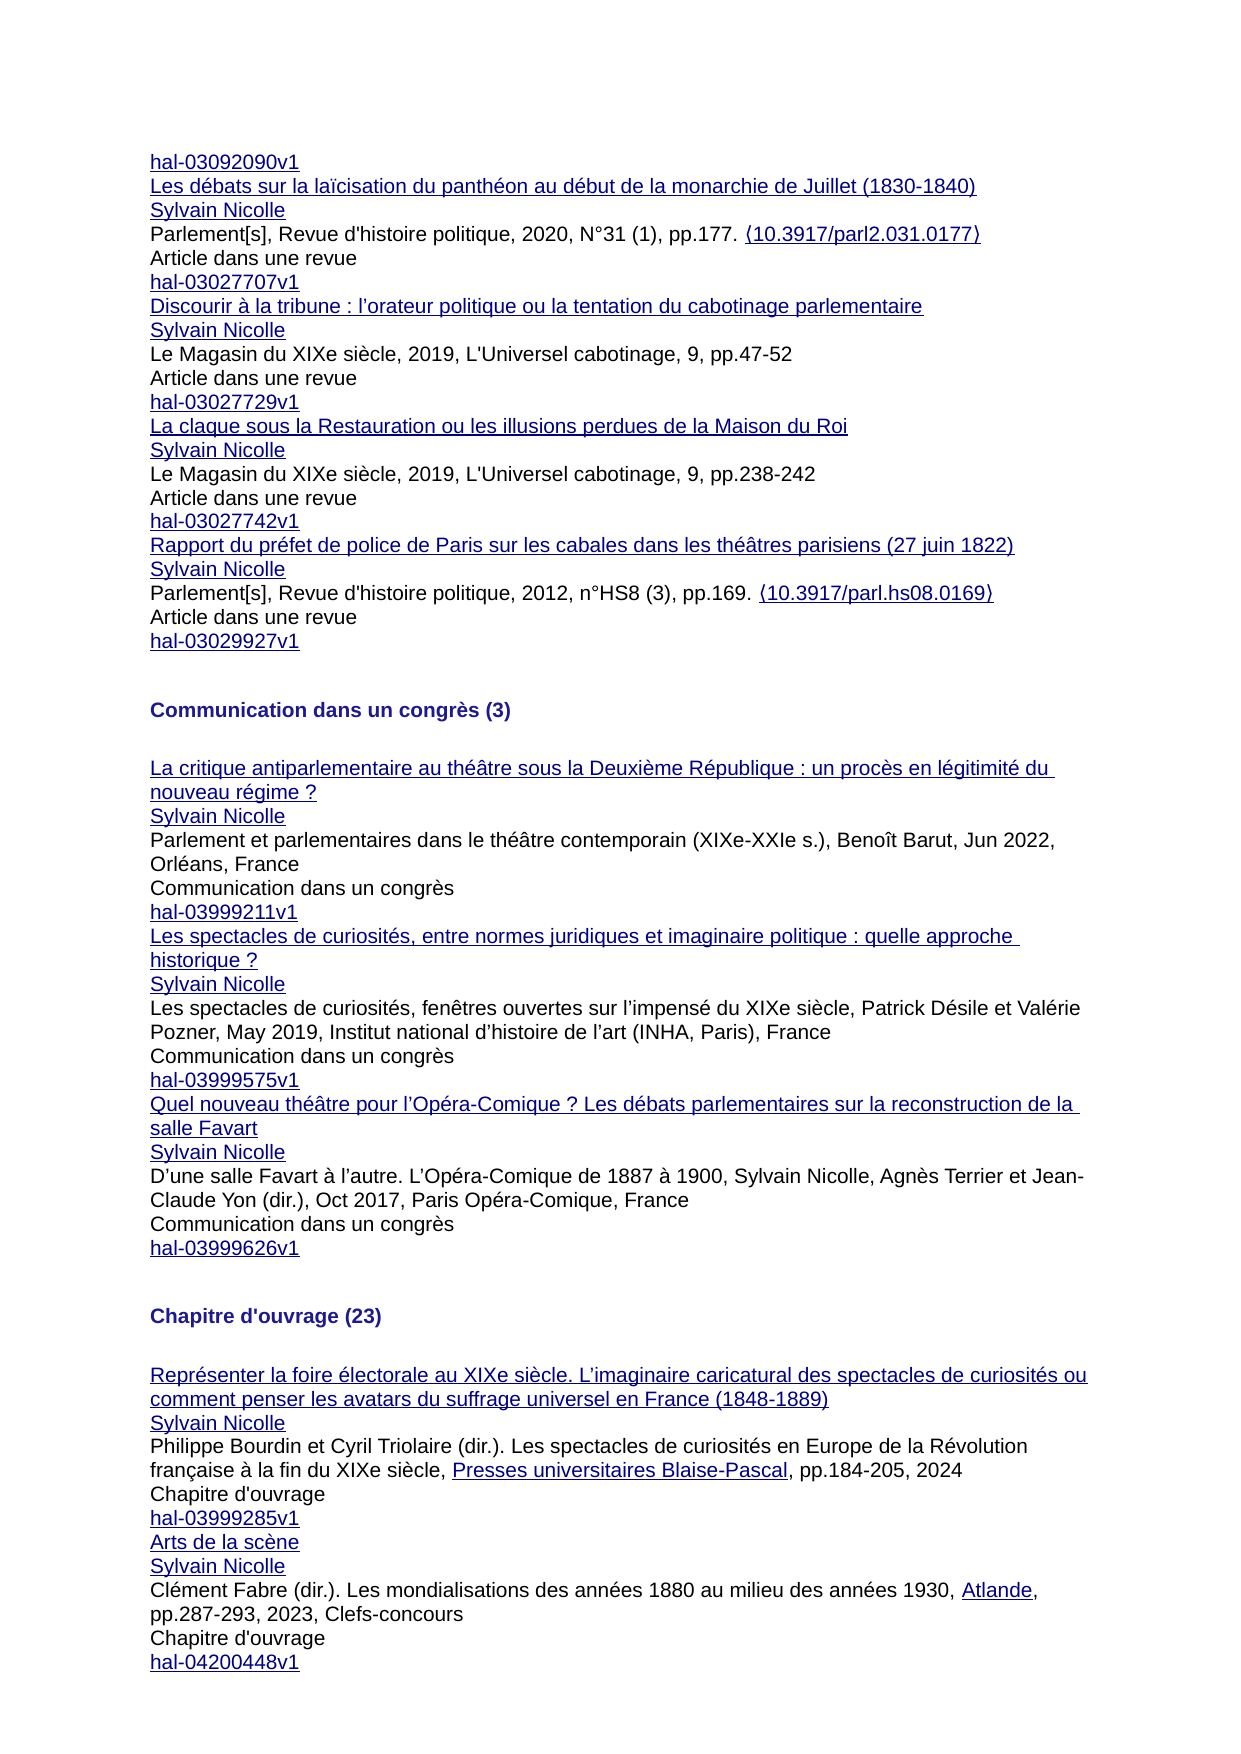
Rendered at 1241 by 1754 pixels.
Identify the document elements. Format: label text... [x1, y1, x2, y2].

table_cell La claque sous la Restauration ou les illusions perdues de la Maison du Roi Sylvain Nicolle Le Magasin du XIXe siècle, 2019, L'Universel cabotinage, 9, pp.238-242 Article dans une revue hal-03027742v1 [150, 414, 1090, 533]
table_cell hal-03092090v1 [150, 150, 1090, 174]
table_cell Rapport du préfet de police de Paris sur les cabales dans les théâtres parisiens (27 juin 1822) Sylvain Nicolle Parlement[s], Revue d'histoire politique, 2012, n°HS8 (3), pp.169. ⟨10.3917/parl.hs08.0169⟩ Article dans une revue hal-03029927v1 [150, 533, 1090, 653]
table_cell Arts de la scène Sylvain Nicolle Clément Fabre (dir.). Les mondialisations des années 1880 au milieu des années 1930, Atlande, pp.287-293, 2023, Clefs-concours Chapitre d'ouvrage hal-04200448v1 [150, 1530, 1090, 1674]
subtitle Communication dans un congrès (3) [150, 698, 1090, 722]
table_cell Quel nouveau théâtre pour l’Opéra-Comique ? Les débats parlementaires sur la reconstruction de la salle Favart Sylvain Nicolle D’une salle Favart à l’autre. L’Opéra-Comique de 1887 à 1900, Sylvain Nicolle, Agnès Terrier et Jean-Claude Yon (dir.), Oct 2017, Paris Opéra-Comique, France Communication dans un congrès hal-03999626v1 [150, 1092, 1090, 1259]
table_cell Discourir à la tribune : l’orateur politique ou la tentation du cabotinage parlementaire Sylvain Nicolle Le Magasin du XIXe siècle, 2019, L'Universel cabotinage, 9, pp.47-52 Article dans une revue hal-03027729v1 [150, 294, 1090, 413]
table_header Représenter la foire électorale au XIXe siècle. L’imaginaire caricatural des spectacles de curiosités ou comment penser les avatars du suffrage universel en France (1848-1889) Sylvain Nicolle Philippe Bourdin et Cyril Triolaire (dir.). Les spectacles de curiosités en Europe de la Révolution française à la fin du XIXe siècle, Presses universitaires Blaise-Pascal, pp.184-205, 2024 Chapitre d'ouvrage hal-03999285v1 [150, 1363, 1090, 1530]
table_cell Les débats sur la laïcisation du panthéon au début de la monarchie de Juillet (1830-1840) Sylvain Nicolle Parlement[s], Revue d'histoire politique, 2020, N°31 (1), pp.177. ⟨10.3917/parl2.031.0177⟩ Article dans une revue hal-03027707v1 [150, 174, 1090, 294]
table_cell Les spectacles de curiosités, entre normes juridiques et imaginaire politique : quelle approche historique ? Sylvain Nicolle Les spectacles de curiosités, fenêtres ouvertes sur l’impensé du XIXe siècle, Patrick Désile et Valérie Pozner, May 2019, Institut national d’histoire de l’art (INHA, Paris), France Communication dans un congrès hal-03999575v1 [150, 924, 1090, 1092]
subtitle Chapitre d'ouvrage (23) [150, 1304, 1090, 1328]
table_header La critique antiparlementaire au théâtre sous la Deuxième République : un procès en légitimité du nouveau régime ? Sylvain Nicolle Parlement et parlementaires dans le théâtre contemporain (XIXe-XXIe s.), Benoît Barut, Jun 2022, Orléans, France Communication dans un congrès hal-03999211v1 [150, 756, 1090, 924]
